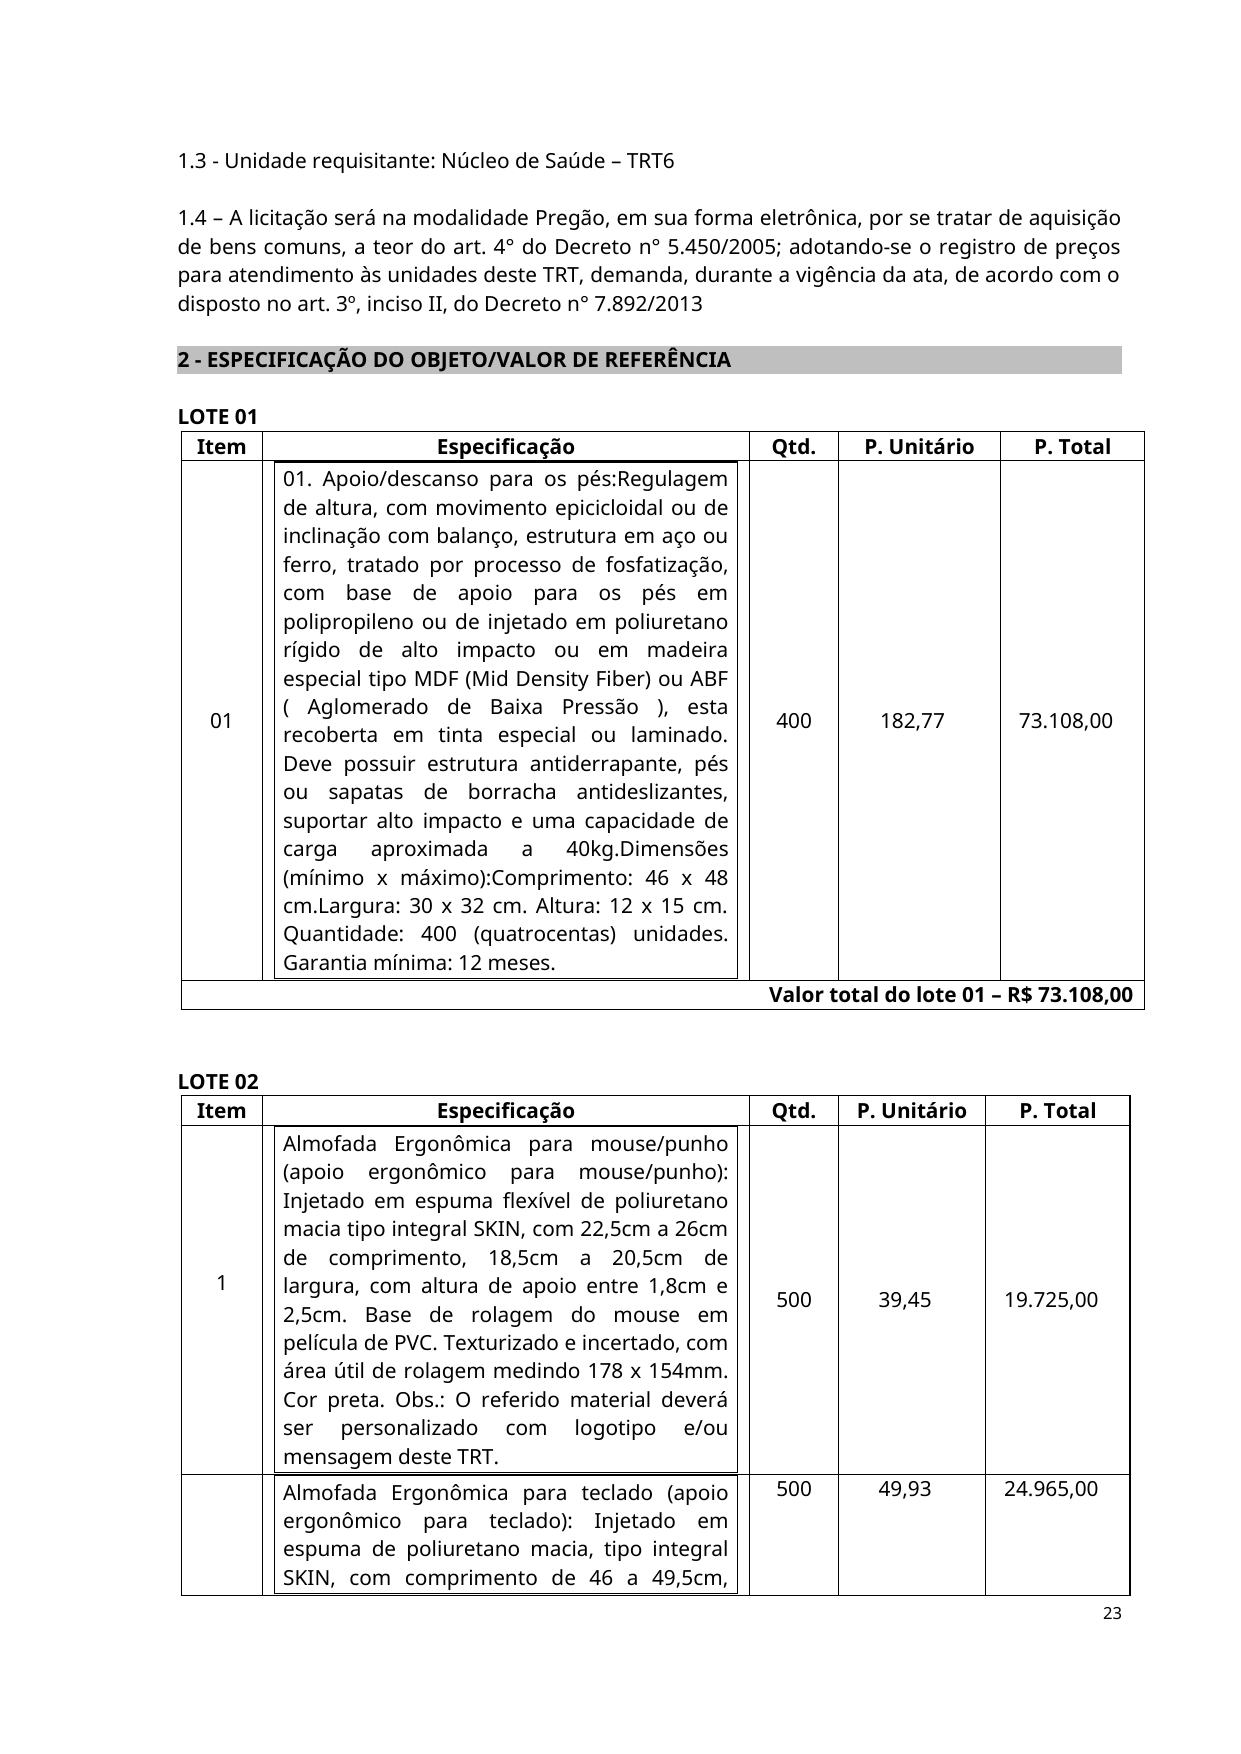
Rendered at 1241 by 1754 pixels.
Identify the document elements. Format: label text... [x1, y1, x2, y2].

table_header Item [182, 432, 262, 460]
table_cell 01. Apoio/descanso para os pés:Regulagem de altura, com movimento epicicloidal ou de inclinação com balanço, estrutura em aço ou ferro, tratado por processo de fosfatização, com base de apoio para os pés em polipropileno ou de injetado em poliuretano rígido de alto impacto ou em madeira especial tipo MDF (Mid Density Fiber) ou ABF ( Aglomerado de Baixa Pressão ), esta recoberta em tinta especial ou laminado. Deve possuir estrutura antiderrapante, pés ou sapatas de borracha antideslizantes, suportar alto impacto e uma capacidade de carga aproximada a 40kg.Dimensões (mínimo x máximo):Comprimento: 46 x 48 cm.Largura: 30 x 32 cm. Altura: 12 x 15 cm. Quantidade: 400 (quatrocentas) unidades. Garantia mínima: 12 meses. [275, 463, 737, 978]
table_header P. Unitário [839, 432, 1000, 460]
text 1.4 – A licitação será na modalidade Pregão, em sua forma eletrônica, por se tratar de aquisição de bens comuns, a teor do art. 4° do Decreto n° 5.450/2005; adotando-se o registro de preços para atendimento às unidades deste TRT, demanda, durante a vigência da ata, de acordo com o disposto no art. 3º, inciso II, do Decreto n° 7.892/2013 [177, 203, 1122, 317]
text 1.3 - Unidade requisitante: Núcleo de Saúde – TRT6 [177, 147, 1122, 175]
text LOTE 02 [177, 1067, 1122, 1095]
table_header Qtd. [750, 432, 838, 460]
table_cell 500 [750, 1475, 838, 1594]
text LOTE 01 [177, 402, 1122, 431]
table_cell 01 [182, 461, 262, 979]
table_header P. Total [986, 1096, 1129, 1125]
text 2 - ESPECIFICAÇÃO DO OBJETO/VALOR DE REFERÊNCIA [177, 346, 1122, 374]
table_header Item [182, 1096, 262, 1125]
table_cell 500 [750, 1126, 838, 1473]
table_header Especificação [263, 432, 749, 460]
table_cell 73.108,00 [1001, 461, 1144, 979]
table_header P. Total [1001, 432, 1144, 460]
table_header Especificação [263, 1096, 749, 1125]
table_cell Almofada Ergonômica para mouse/punho (apoio ergonômico para mouse/punho): Injetado em espuma flexível de poliuretano macia tipo integral SKIN, com 22,5cm a 26cm de comprimento, 18,5cm a 20,5cm de largura, com altura de apoio entre 1,8cm e 2,5cm. Base de rolagem do mouse em película de PVC. Texturizado e incertado, com área útil de rolagem medindo 178 x 154mm. Cor preta. Obs.: O referido material deverá ser personalizado com logotipo e/ou mensagem deste TRT. [275, 1127, 737, 1472]
table_header P. Unitário [839, 1096, 985, 1125]
table_cell 1 [182, 1126, 262, 1473]
table_cell 24.965,00 [986, 1475, 1129, 1594]
table_cell Valor total do lote 01 – R$ 73.108,00 [182, 981, 1144, 1009]
table_cell 49,93 [839, 1475, 985, 1594]
table_cell [182, 1475, 262, 1594]
table_cell 19.725,00 [986, 1126, 1129, 1473]
table_cell Almofada Ergonômica para teclado (apoio ergonômico para teclado): Injetado em espuma de poliuretano macia, tipo integral SKIN, com comprimento de 46 a 49,5cm, [275, 1476, 737, 1593]
table_header Qtd. [750, 1096, 838, 1125]
table_cell 400 [750, 461, 838, 979]
table_cell 39,45 [839, 1126, 985, 1473]
table_cell 182,77 [839, 461, 1000, 979]
